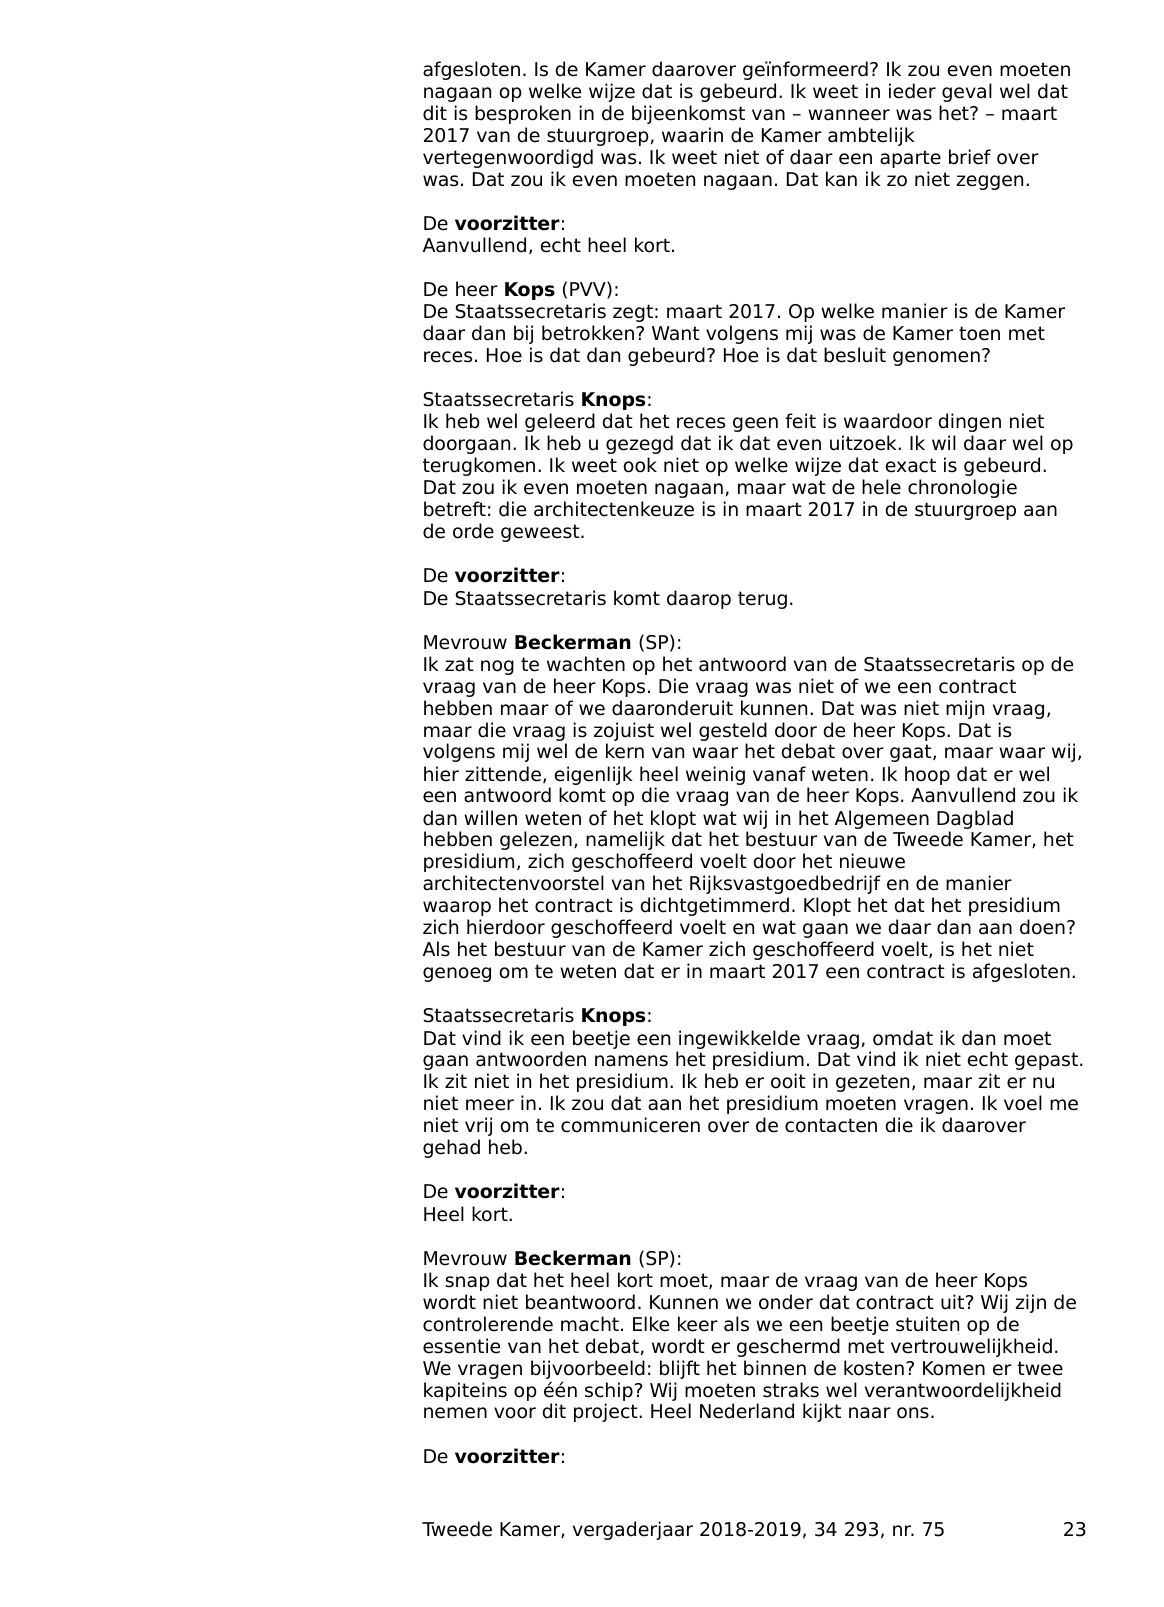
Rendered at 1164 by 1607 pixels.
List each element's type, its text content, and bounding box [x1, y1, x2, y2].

text De heer Kops (PVV): [422, 279, 1087, 301]
text Ik heb wel geleerd dat het reces geen feit is waardoor dingen niet doorgaan. Ik heb u gezegd dat ik dat even uitzoek. Ik wil daar wel op terugkomen. Ik weet ook niet op welke wijze dat exact is gebeurd. Dat zou ik even moeten nagaan, maar wat de hele chronologie betreft: die architectenkeuze is in maart 2017 in de stuurgroep aan de orde geweest. [422, 411, 1087, 543]
text De Staatssecretaris zegt: maart 2017. Op welke manier is de Kamer daar dan bij betrokken? Want volgens mij was de Kamer toen met reces. Hoe is dat dan gebeurd? Hoe is dat besluit genomen? [422, 301, 1087, 367]
text De voorzitter: [422, 1446, 1087, 1468]
text Staatssecretaris Knops: [422, 389, 1087, 411]
text afgesloten. Is de Kamer daarover geïnformeerd? Ik zou even moeten nagaan op welke wijze dat is gebeurd. Ik weet in ieder geval wel dat dit is besproken in de bijeenkomst van – wanneer was het? – maart 2017 van de stuurgroep, waarin de Kamer ambtelijk vertegenwoordigd was. Ik weet niet of daar een aparte brief over was. Dat zou ik even moeten nagaan. Dat kan ik zo niet zeggen. [422, 59, 1087, 191]
text De Staatssecretaris komt daarop terug. [422, 587, 1087, 609]
text Aanvullend, echt heel kort. [422, 235, 1087, 257]
text Ik snap dat het heel kort moet, maar de vraag van de heer Kops wordt niet beantwoord. Kunnen we onder dat contract uit? Wij zijn de controlerende macht. Elke keer als we een beetje stuiten op de essentie van het debat, wordt er geschermd met vertrouwelijkheid. We vragen bijvoorbeeld: blijft het binnen de kosten? Komen er twee kapiteins op één schip? Wij moeten straks wel verantwoordelijkheid nemen voor dit project. Heel Nederland kijkt naar ons. [422, 1269, 1087, 1423]
text Heel kort. [422, 1203, 1087, 1225]
text Staatssecretaris Knops: [422, 1005, 1087, 1027]
text Mevrouw Beckerman (SP): [422, 632, 1087, 653]
text De voorzitter: [422, 565, 1087, 587]
text Dat vind ik een beetje een ingewikkelde vraag, omdat ik dan moet gaan antwoorden namens het presidium. Dat vind ik niet echt gepast. Ik zit niet in het presidium. Ik heb er ooit in gezeten, maar zit er nu niet meer in. Ik zou dat aan het presidium moeten vragen. Ik voel me niet vrij om te communiceren over de contacten die ik daarover gehad heb. [422, 1027, 1087, 1159]
text De voorzitter: [422, 1181, 1087, 1203]
text De voorzitter: [422, 213, 1087, 235]
text Ik zat nog te wachten op het antwoord van de Staatssecretaris op de vraag van de heer Kops. Die vraag was niet of we een contract hebben maar of we daaronderuit kunnen. Dat was niet mijn vraag, maar die vraag is zojuist wel gesteld door de heer Kops. Dat is volgens mij wel de kern van waar het debat over gaat, maar waar wij, hier zittende, eigenlijk heel weinig vanaf weten. Ik hoop dat er wel een antwoord komt op die vraag van de heer Kops. Aanvullend zou ik dan willen weten of het klopt wat wij in het Algemeen Dagblad hebben gelezen, namelijk dat het bestuur van de Tweede Kamer, het presidium, zich geschoffeerd voelt door het nieuwe architectenvoorstel van het Rijksvastgoedbedrijf en de manier waarop het contract is dichtgetimmerd. Klopt het dat het presidium zich hierdoor geschoffeerd voelt en wat gaan we daar dan aan doen? Als het bestuur van de Kamer zich geschoffeerd voelt, is het niet genoeg om te weten dat er in maart 2017 een contract is afgesloten. [422, 653, 1087, 983]
text Mevrouw Beckerman (SP): [422, 1248, 1087, 1269]
